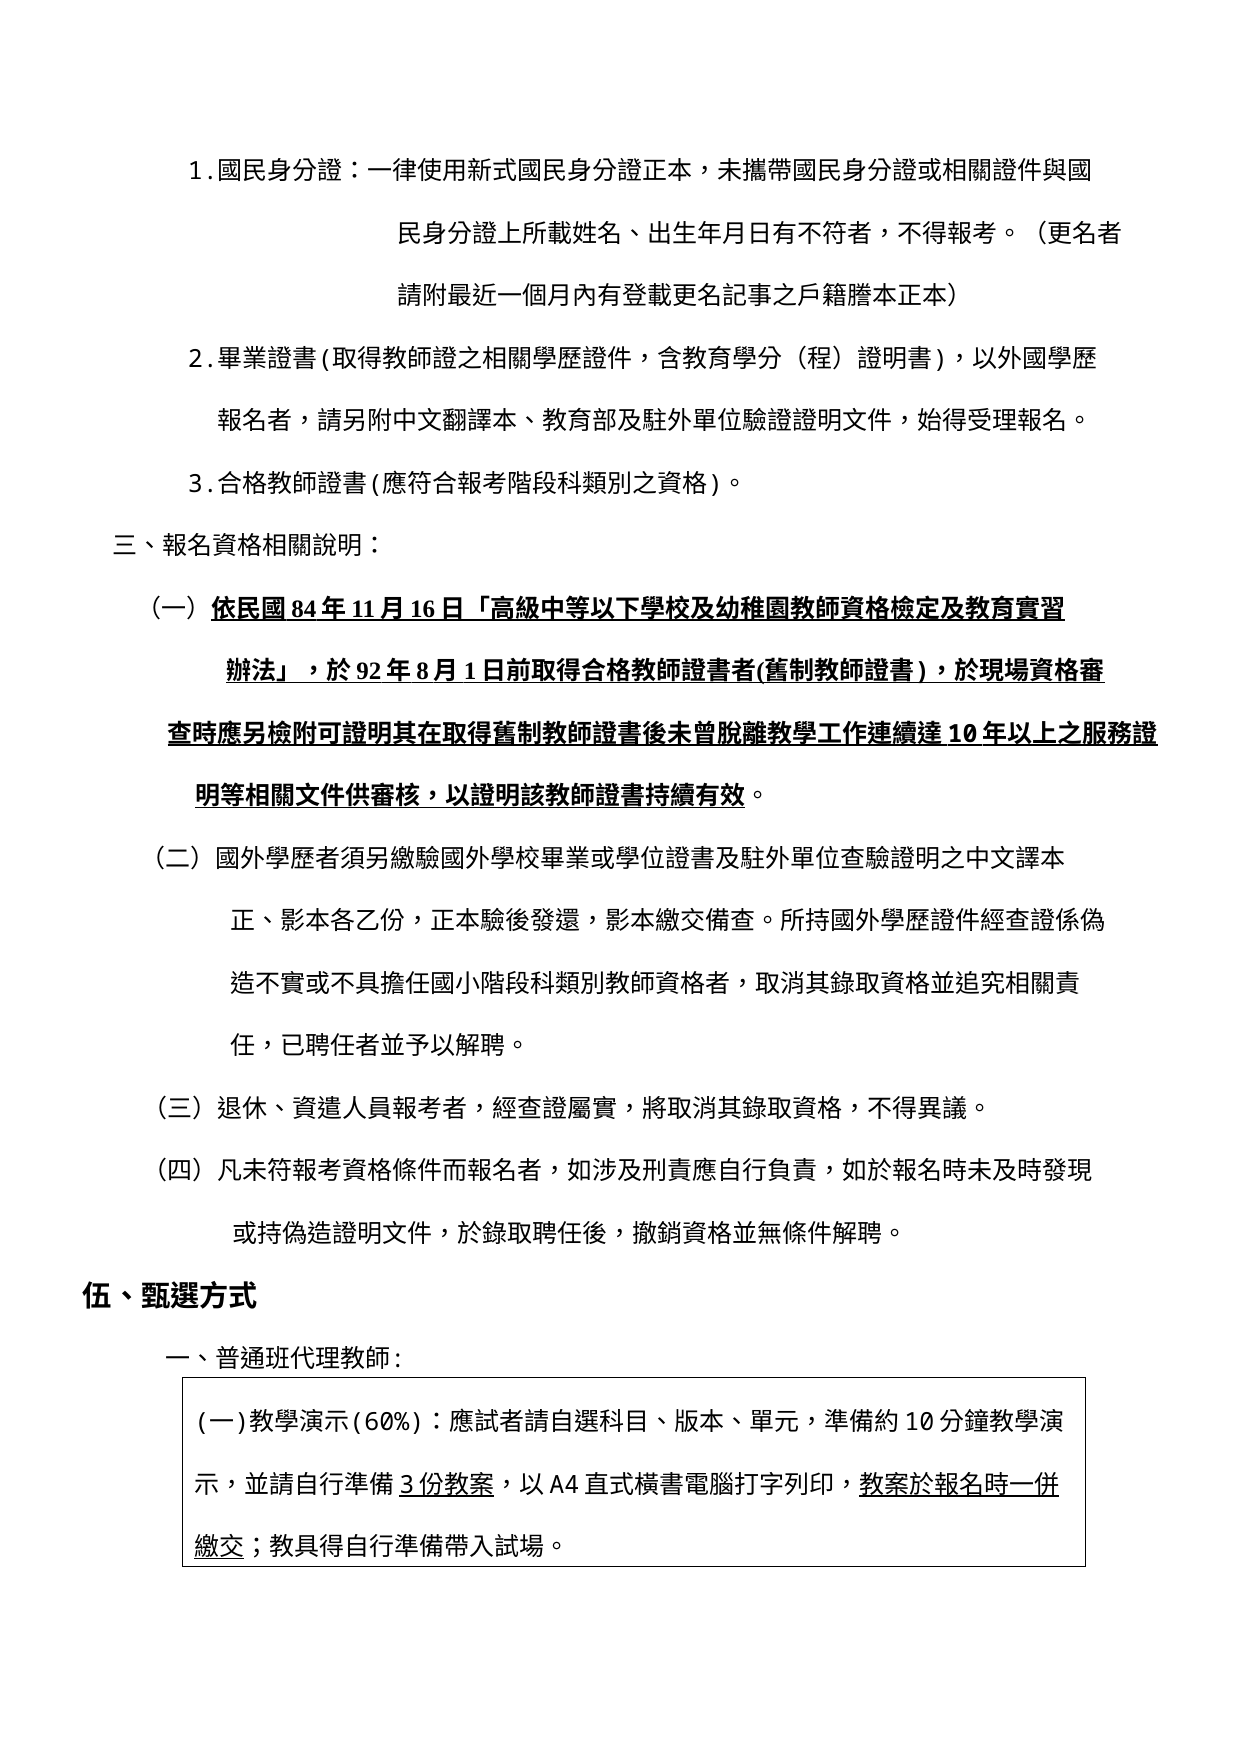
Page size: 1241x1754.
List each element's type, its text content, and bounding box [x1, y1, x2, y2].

table_header (一)教學演示(60%)：應試者請自選科目、版本、單元，準備約10分鐘教學演示，並請自行準備3份教案，以A4直式橫書電腦打字列印，教案於報名時一併繳交；教具得自行準備帶入試場。 [183, 1378, 1085, 1566]
text 查時應另檢附可證明其在取得舊制教師證書後未曾脫離教學工作連續達10年以上之服務證明等相關文件供審核，以證明該教師證書持續有效。 [130, 689, 1157, 814]
text （二）國外學歷者須另繳驗國外學校畢業或學位證書及駐外單位查驗證明之中文譯本 [95, 814, 1157, 877]
text （三）退休、資遣人員報考者，經查證屬實，將取消其錄取資格，不得異議。 [83, 1064, 1157, 1127]
text 三、報名資格相關說明： [83, 502, 1157, 564]
text （四）凡未符報考資格條件而報名者，如涉及刑責應自行負責，如於報名時未及時發現 [83, 1127, 1157, 1189]
text 請附最近一個月內有登載更名記事之戶籍謄本正本） [83, 252, 1157, 314]
text 民身分證上所載姓名、出生年月日有不符者，不得報考。（更名者 [83, 189, 1157, 252]
text 2.畢業證書(取得教師證之相關學歷證件，含教育學分（程）證明書)，以外國學歷 [83, 314, 1157, 377]
text 任，已聘任者並予以解聘。 [95, 1002, 1157, 1064]
text 造不實或不具擔任國小階段科類別教師資格者，取消其錄取資格並追究相關責 [95, 939, 1157, 1002]
text 報名者，請另附中文翻譯本、教育部及駐外單位驗證證明文件，始得受理報名。 [83, 377, 1157, 439]
text （一）依民國84年11月16日「高級中等以下學校及幼稚園教師資格檢定及教育實習 [91, 564, 1157, 627]
text 伍、甄選方式 [83, 1252, 1157, 1314]
text 正、影本各乙份，正本驗後發還，影本繳交備查。所持國外學歷證件經查證係偽 [95, 877, 1157, 939]
text 或持偽造證明文件，於錄取聘任後，撤銷資格並無條件解聘。 [83, 1189, 1157, 1252]
text 一、普通班代理教師: [95, 1314, 1157, 1377]
text 3.合格教師證書(應符合報考階段科類別之資格)。 [83, 439, 1157, 502]
text 1.國民身分證：一律使用新式國民身分證正本，未攜帶國民身分證或相關證件與國 [83, 127, 1157, 189]
text 辦法」，於92年8月1日前取得合格教師證書者(舊制教師證書)，於現場資格審 [91, 627, 1157, 689]
